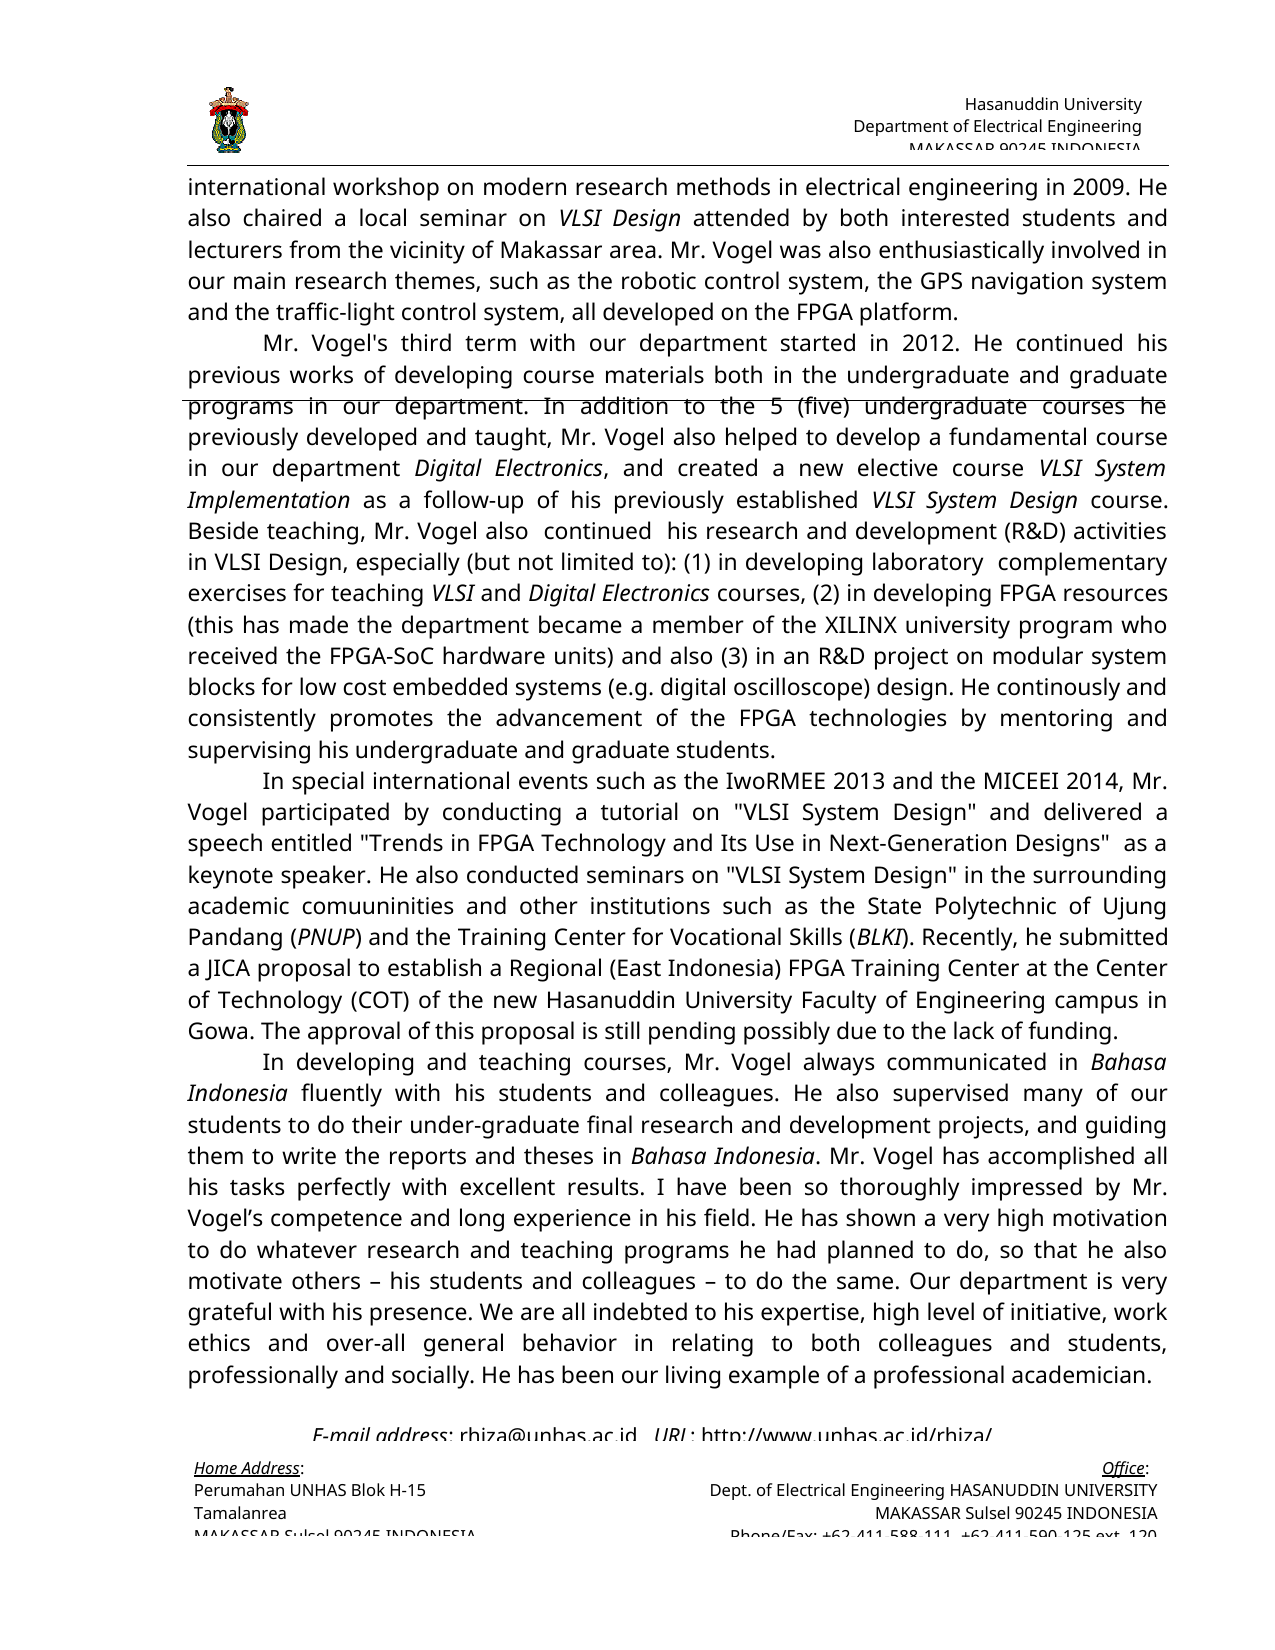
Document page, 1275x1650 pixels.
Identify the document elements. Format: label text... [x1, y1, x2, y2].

text In developing and teaching courses, Mr. Vogel always communicated in Bahasa Indonesia fluently with his students and colleagues. He also supervised many of our students to do their under-graduate final research and development projects, and guiding them to write the reports and theses in Bahasa Indonesia. Mr. Vogel has accomplished all his tasks perfectly with excellent results. I have been so thoroughly impressed by Mr. Vogel’s competence and long experience in his field. He has shown a very high motivation to do whatever research and teaching programs he had planned to do, so that he also motivate others – his students and colleagues – to do the same. Our department is very grateful with his presence. We are all indebted to his expertise, high level of initiative, work ethics and over-all general behavior in relating to both colleagues and students, professionally and socially. He has been our living example of a professional academician. [187, 1046, 1169, 1390]
picture [204, 85, 253, 157]
text international workshop on modern research methods in electrical engineering in 2009. He also chaired a local seminar on VLSI Design attended by both interested students and lecturers from the vicinity of Makassar area. Mr. Vogel was also enthusiastically involved in our main research themes, such as the robotic control system, the GPS navigation system and the traffic-light control system, all developed on the FPGA platform. [187, 171, 1169, 327]
text Mr. Vogel's third term with our department started in 2012. He continued his previous works of developing course materials both in the undergraduate and graduate programs in our department. In addition to the 5 (five) undergraduate courses he previously developed and taught, Mr. Vogel also helped to develop a fundamental course in our department Digital Electronics, and created a new elective course VLSI System Implementation as a follow-up of his previously established VLSI System Design course. Beside teaching, Mr. Vogel also continued his research and development (R&D) activities in VLSI Design, especially (but not limited to): (1) in developing laboratory complementary exercises for teaching VLSI and Digital Electronics courses, (2) in developing FPGA resources (this has made the department became a member of the XILINX university program who received the FPGA-SoC hardware units) and also (3) in an R&D project on modular system blocks for low cost embedded systems (e.g. digital oscilloscope) design. He continously and consistently promotes the advancement of the FPGA technologies by mentoring and supervising his undergraduate and graduate students. [187, 327, 1169, 765]
text In special international events such as the IwoRMEE 2013 and the MICEEI 2014, Mr. Vogel participated by conducting a tutorial on "VLSI System Design" and delivered a speech entitled "Trends in FPGA Technology and Its Use in Next-Generation Designs" as a keynote speaker. He also conducted seminars on "VLSI System Design" in the surrounding academic comuuninities and other institutions such as the State Polytechnic of Ujung Pandang (PNUP) and the Training Center for Vocational Skills (BLKI). Recently, he submitted a JICA proposal to establish a Regional (East Indonesia) FPGA Training Center at the Center of Technology (COT) of the new Hasanuddin University Faculty of Engineering campus in Gowa. The approval of this proposal is still pending possibly due to the lack of funding. [187, 765, 1169, 1046]
